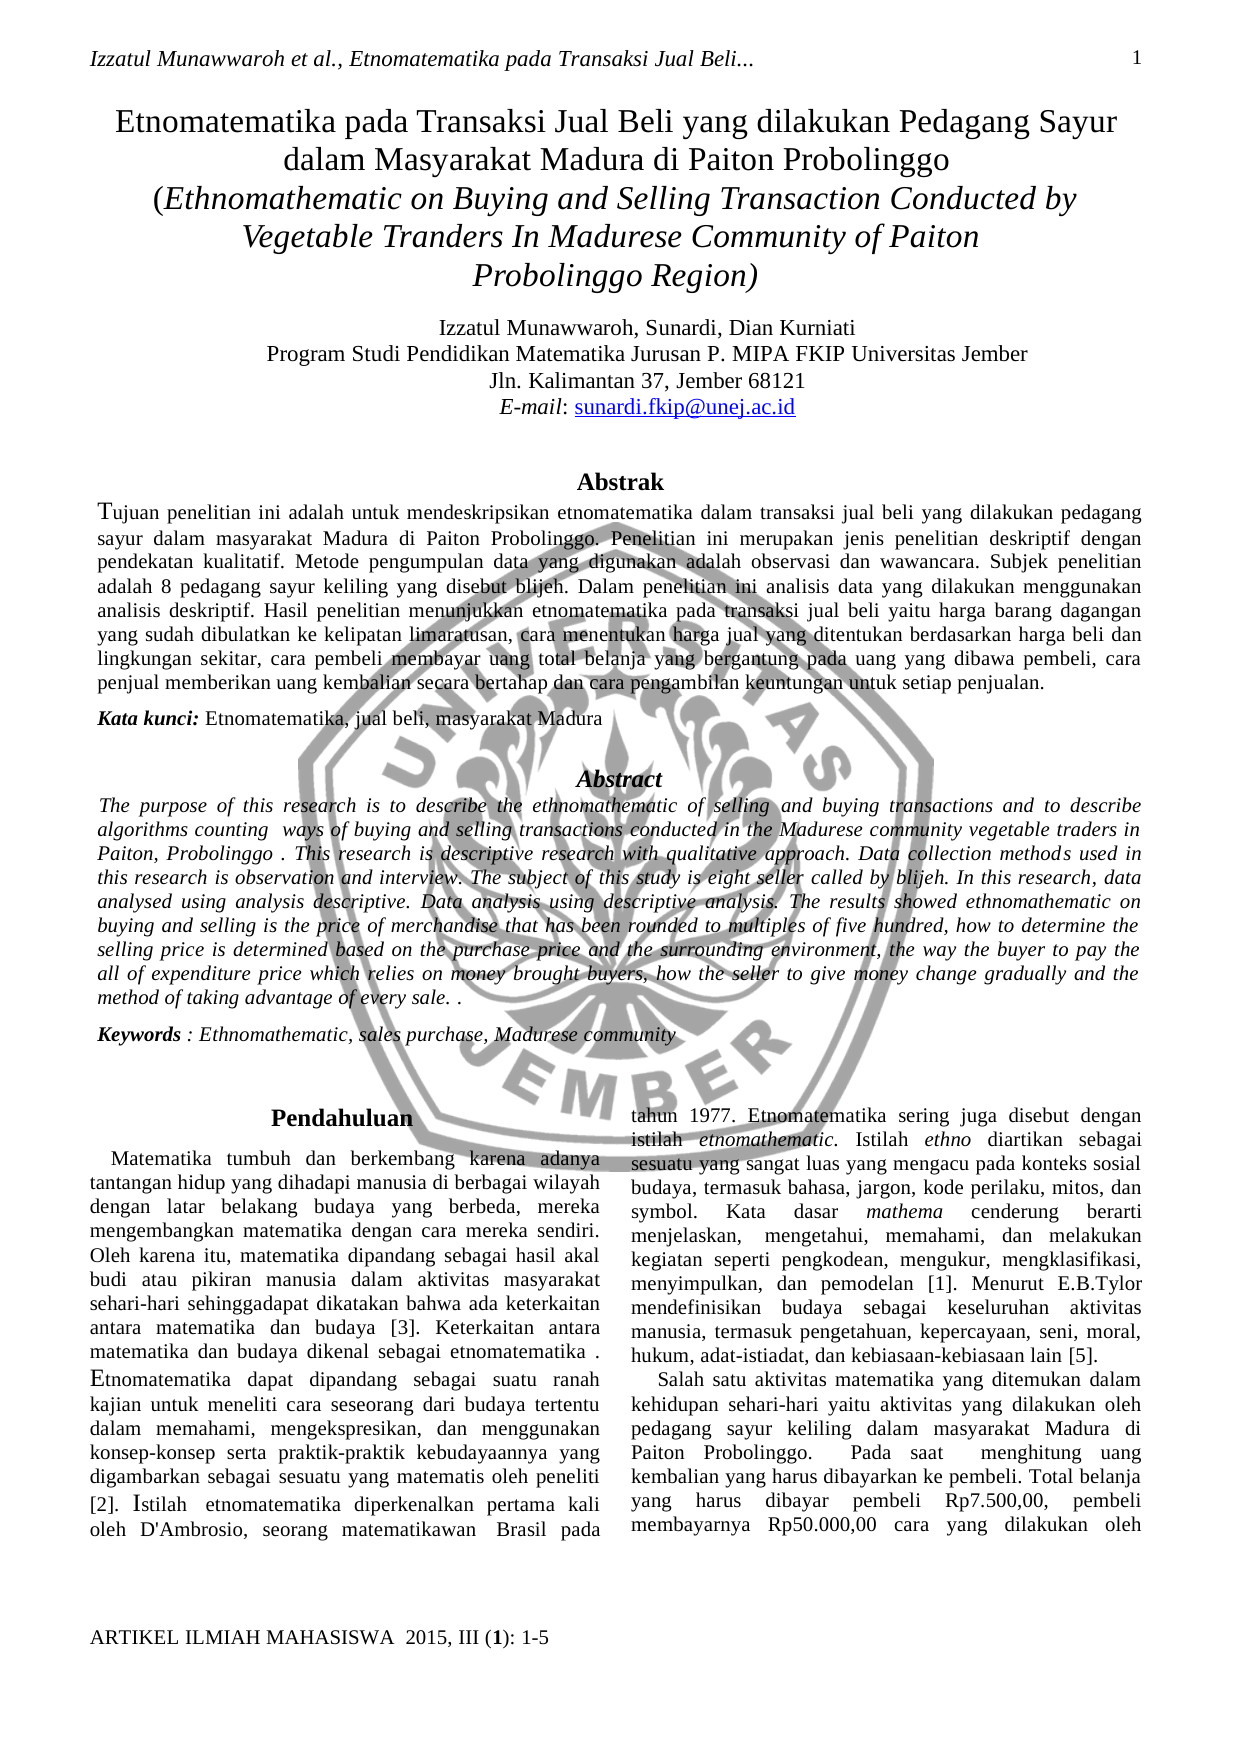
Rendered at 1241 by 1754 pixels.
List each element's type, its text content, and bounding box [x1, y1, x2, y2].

text Izzatul Munawwaroh, Sunardi, Dian Kurniati Program Studi Pendidikan Matematika Jurusan P. MIPA FKIP Universitas Jember [175, 313, 1120, 366]
text Abstrak [97, 467, 1143, 496]
picture [225, 1046, 631, 1247]
subtitle Etnomatematika pada Transaksi Jual Beli yang dilakukan Pedagang Sayur dalam Masyarakat Madura di Paiton Probolinggo [98, 101, 1136, 178]
text The purpose of this research is to describe the ethnomathematic of selling and buying transactions and to describe algorithms counting ways of buying and selling transactions conducted in the Madurese community vegetable traders in Paiton, Probolinggo . This research is descriptive research with qualitative approach. Data collection methods used in this research is observation and interview. The subject of this study is eight seller called by blijeh. In this research, data analysed using analysis descriptive. Data analysis using descriptive analysis. The results showed ethnomathematic on buying and selling is the price of merchandise that has been rounded to multiples of five hundred, how to determine the selling price is determined based on the purchase price and the surrounding environment, the way the buyer to pay the all of expenditure price which relies on money brought buyers, how the seller to give money change gradually and the method of taking advantage of every sale. . [97, 793, 1143, 1009]
picture [601, 1009, 631, 1022]
subtitle ) [98, 293, 1136, 381]
subtitle Probolinggo Region) [98, 255, 1136, 293]
text Pendahuluan [89, 105, 601, 1132]
picture [601, 447, 631, 467]
picture [601, 730, 631, 763]
text Matematika tumbuh dan berkembang karena adanya tantangan hidup yang dihadapi manusia di berbagai wilayah dengan latar belakang budaya yang berbeda, mereka mengembangkan matematika dengan cara mereka sendiri. Oleh karena itu, matematika dipandang sebagai hasil akal budi atau pikiran manusia dalam aktivitas masyarakat sehari-hari sehinggadapat dikatakan bahwa ada keterkaitan antara matematika dan budaya [3]. Keterkaitan antara matematika dan budaya dikenal sebagai etnomatematika . Etnomatematika dapat dipandang sebagai suatu ranah kajian untuk meneliti cara seseorang dari budaya tertentu dalam memahami, mengekspresikan, dan menggunakan konsep-konsep serta praktik-praktik kebudayaannya yang digambarkan sebagai sesuatu yang matematis oleh peneliti [2]. Istilah etnomatematika diperkenalkan pertama kali oleh D'Ambrosio, seorang matematikawan Brasil pada tahun 1977. Etnomatematika sering juga disebut dengan istilah etnomathematic. Istilah ethno diartikan sebagai sesuatu yang sangat luas yang mengacu pada konteks sosial budaya, termasuk bahasa, jargon, kode perilaku, mitos, dan symbol. Kata dasar mathema cenderung berarti menjelaskan, mengetahui, memahami, dan melakukan kegiatan seperti pengkodean, mengukur, mengklasifikasi, menyimpulkan, dan pemodelan [1]. Menurut E.B.Tylor mendefinisikan budaya sebagai keseluruhan aktivitas manusia, termasuk pengetahuan, kepercayaan, seni, moral, hukum, adat-istiadat, dan kebiasaan-kebiasaan lain [5]. [631, 1046, 1142, 1367]
text Tujuan penelitian ini adalah untuk mendeskripsikan etnomatematika dalam transaksi jual beli yang dilakukan pedagang sayur dalam masyarakat Madura di Paiton Probolinggo. Penelitian ini merupakan jenis penelitian deskriptif dengan pendekatan kualitatif. Metode pengumpulan data yang digunakan adalah observasi dan wawancara. Subjek penelitian adalah 8 pedagang sayur keliling yang disebut blijeh. Dalam penelitian ini analisis data yang dilakukan menggunakan analisis deskriptif. Hasil penelitian menunjukkan etnomatematika pada transaksi jual beli yaitu harga barang dagangan yang sudah dibulatkan ke kelipatan limaratusan, cara menentukan harga jual yang ditentukan berdasarkan harga beli dan lingkungan sekitar, cara pembeli membayar uang total belanja yang bergantung pada uang yang dibawa pembeli, cara penjual memberikan uang kembalian secara bertahap dan cara pengambilan keuntungan untuk setiap penjualan. [97, 496, 1143, 694]
subtitle (Ethnomathematic on Buying and Selling Transaction Conducted by Vegetable Tranders In Madurese Community of Paiton [98, 178, 1136, 255]
text E-mail: sunardi.fkip@unej.ac.id [175, 393, 1120, 419]
text Abstract [97, 763, 1143, 793]
text Salah satu aktivitas matematika yang ditemukan dalam kehidupan sehari-hari yaitu aktivitas yang dilakukan oleh pedagang sayur keliling dalam masyarakat Madura di Paiton Probolinggo. Pada saat menghitung uang kembalian yang harus dibayarkan ke pembeli. Total belanja yang harus dibayar pembeli Rp7.500,00, pembeli membayarnya Rp50.000,00 cara yang dilakukan oleh [631, 1367, 1142, 1536]
text Jln. Kalimantan 37, Jember 68121 [175, 366, 1120, 393]
picture [601, 694, 631, 706]
text Keywords : Ethnomathematic, sales purchase, Madurese community [97, 1022, 1143, 1046]
text Kata kunci: Etnomatematika, jual beli, masyarakat Madura [97, 706, 1143, 730]
text Matematika tumbuh dan berkembang karena adanya tantangan hidup yang dihadapi manusia di berbagai wilayah dengan latar belakang budaya yang berbeda, mereka mengembangkan matematika dengan cara mereka sendiri. Oleh karena itu, matematika dipandang sebagai hasil akal budi atau pikiran manusia dalam aktivitas masyarakat sehari-hari sehinggadapat dikatakan bahwa ada keterkaitan antara matematika dan budaya [3]. Keterkaitan antara matematika dan budaya dikenal sebagai etnomatematika . Etnomatematika dapat dipandang sebagai suatu ranah kajian untuk meneliti cara seseorang dari budaya tertentu dalam memahami, mengekspresikan, dan menggunakan konsep-konsep serta praktik-praktik kebudayaannya yang digambarkan sebagai sesuatu yang matematis oleh peneliti [2]. Istilah etnomatematika diperkenalkan pertama kali oleh D'Ambrosio, seorang matematikawan Brasil pada tahun 1977. Etnomatematika sering juga disebut dengan istilah etnomathematic. Istilah ethno diartikan sebagai sesuatu yang sangat luas yang mengacu pada konteks sosial budaya, termasuk bahasa, jargon, kode perilaku, mitos, dan symbol. Kata dasar mathema cenderung berarti menjelaskan, mengetahui, memahami, dan melakukan kegiatan seperti pengkodean, mengukur, mengklasifikasi, menyimpulkan, dan pemodelan [1]. Menurut E.B.Tylor mendefinisikan budaya sebagai keseluruhan aktivitas manusia, termasuk pengetahuan, kepercayaan, seni, moral, hukum, adat-istiadat, dan kebiasaan-kebiasaan lain [5]. [631, 105, 1142, 467]
text Matematika tumbuh dan berkembang karena adanya tantangan hidup yang dihadapi manusia di berbagai wilayah dengan latar belakang budaya yang berbeda, mereka mengembangkan matematika dengan cara mereka sendiri. Oleh karena itu, matematika dipandang sebagai hasil akal budi atau pikiran manusia dalam aktivitas masyarakat sehari-hari sehinggadapat dikatakan bahwa ada keterkaitan antara matematika dan budaya [3]. Keterkaitan antara matematika dan budaya dikenal sebagai etnomatematika . Etnomatematika dapat dipandang sebagai suatu ranah kajian untuk meneliti cara seseorang dari budaya tertentu dalam memahami, mengekspresikan, dan menggunakan konsep-konsep serta praktik-praktik kebudayaannya yang digambarkan sebagai sesuatu yang matematis oleh peneliti [2]. Istilah etnomatematika diperkenalkan pertama kali oleh D'Ambrosio, seorang matematikawan Brasil pada tahun 1977. Etnomatematika sering juga disebut dengan istilah etnomathematic. Istilah ethno diartikan sebagai sesuatu yang sangat luas yang mengacu pada konteks sosial budaya, termasuk bahasa, jargon, kode perilaku, mitos, dan symbol. Kata dasar mathema cenderung berarti menjelaskan, mengetahui, memahami, dan melakukan kegiatan seperti pengkodean, mengukur, mengklasifikasi, menyimpulkan, dan pemodelan [1]. Menurut E.B.Tylor mendefinisikan budaya sebagai keseluruhan aktivitas manusia, termasuk pengetahuan, kepercayaan, seni, moral, hukum, adat-istiadat, dan kebiasaan-kebiasaan lain [5]. [89, 1146, 601, 1541]
